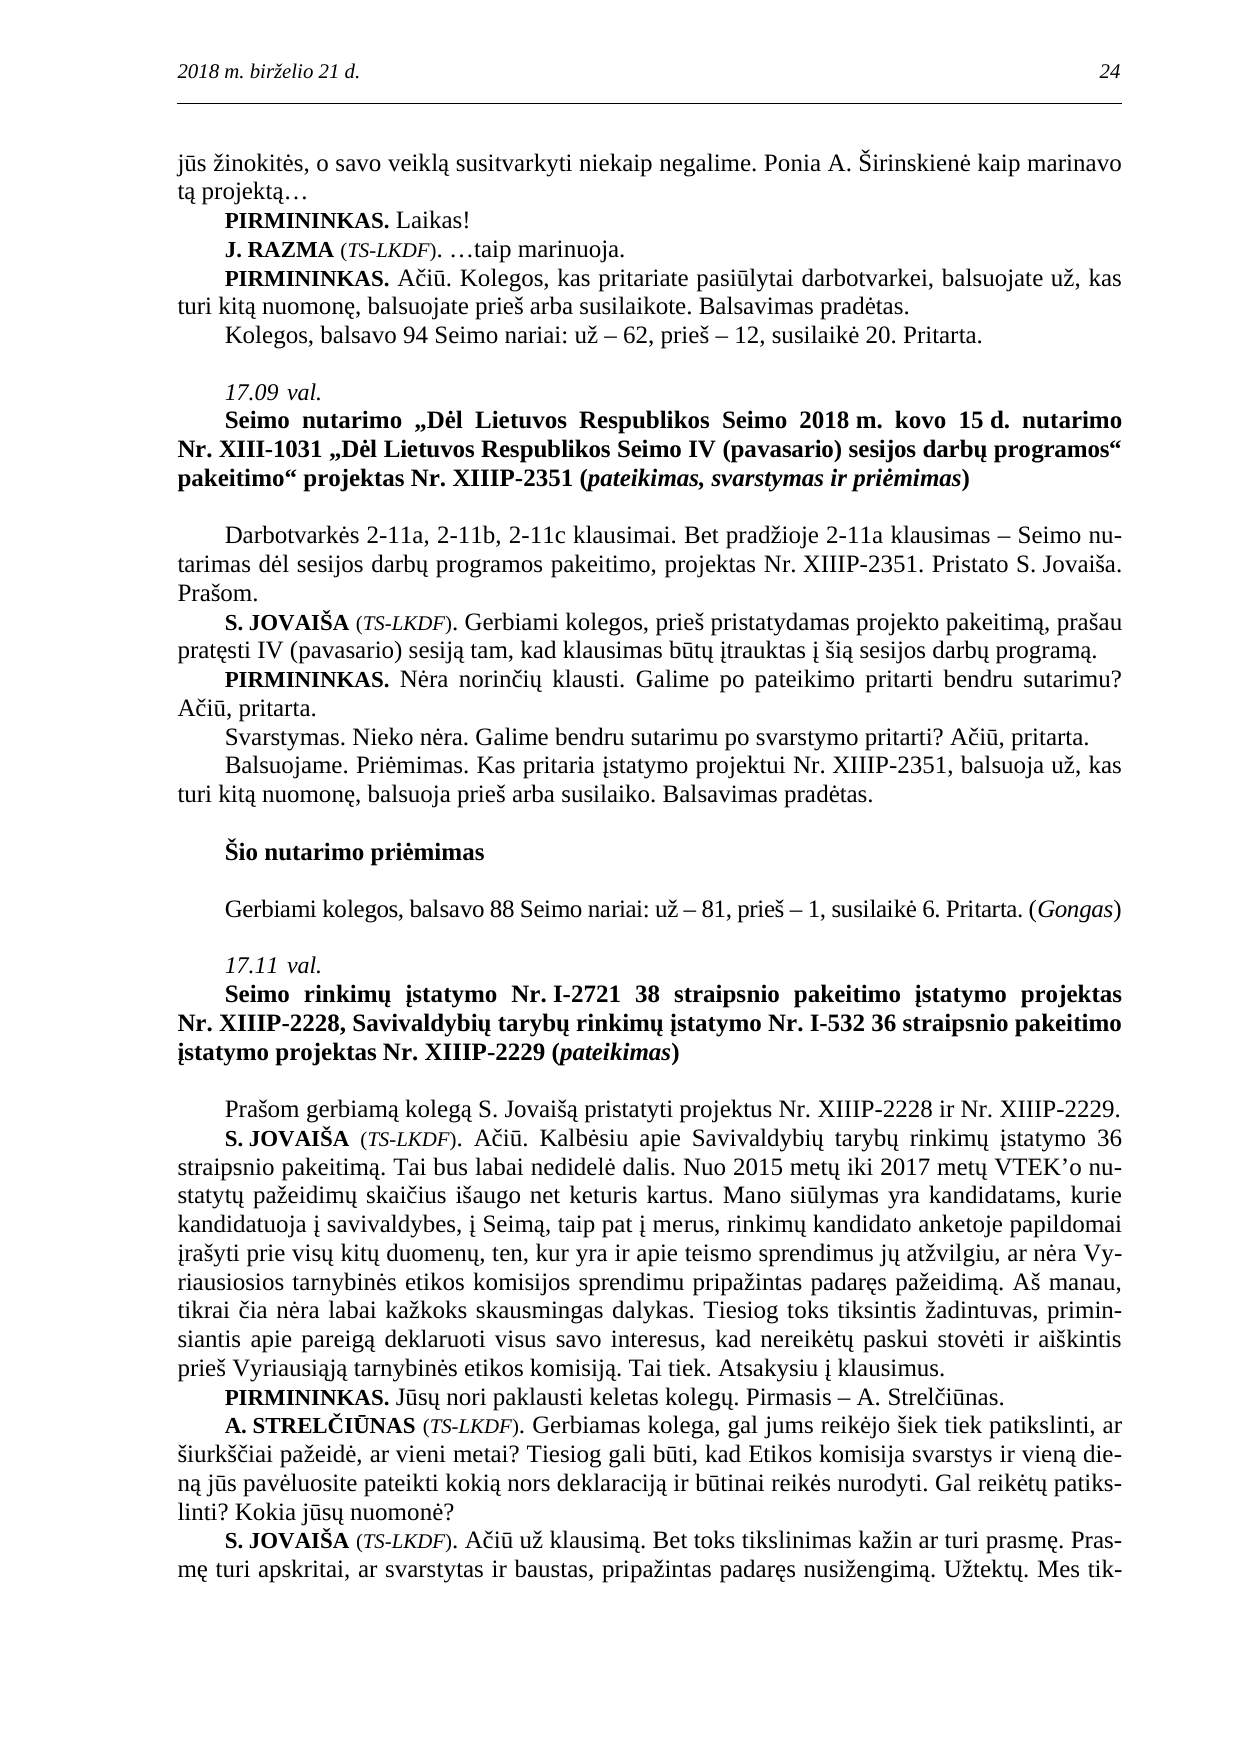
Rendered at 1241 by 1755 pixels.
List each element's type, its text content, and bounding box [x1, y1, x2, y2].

text jūs ži­no­ki­tės, o sa­vo veik­lą su­si­tvar­ky­ti nie­kaip ne­ga­li­me. Po­nia A. Ši­rins­kie­nė kaip ma­ri­na­vo tą pro­jek­tą… [177, 148, 1122, 205]
text A. STRELČIŪNAS (TS-LKDF). Ger­bia­mas ko­le­ga, gal jums rei­kė­jo šiek tiek pa­tiks­lin­ti, ar šiurkš­čiai pa­žei­dė, ar vie­ni me­tai? Tie­siog ga­li bū­ti, kad Eti­kos ko­mi­si­ja svars­tys ir vie­ną die­ną jūs pa­vė­luo­si­te pa­teik­ti ­ko­kią nors de­kla­ra­ci­ją ir bū­ti­nai rei­kės nu­ro­dy­ti. Gal rei­kė­tų pa­tiks­lin­ti? Ko­kia jū­sų nuo­mo­nė? [177, 1410, 1122, 1525]
text PIRMININKAS. Jū­sų no­ri pa­klaus­ti ke­le­tas ko­le­gų. Pir­ma­sis – A. Strel­čiū­nas. [177, 1382, 1122, 1410]
text Ger­bia­mi ko­le­gos, bal­sa­vo 88 Sei­mo na­riai: už – 81, prieš – 1, su­si­lai­kė 6. Pri­tar­ta. (Gon­gas) [177, 894, 1122, 923]
text Sei­mo rin­ki­mų įsta­ty­mo Nr. I-2721 38 straips­nio pa­kei­ti­mo įsta­ty­mo pro­jek­tas Nr. XIIIP-2228, Sa­vi­val­dy­bių ta­ry­bų rin­ki­mų įsta­ty­mo Nr. I-532 36 straips­nio pa­kei­ti­mo įsta­ty­mo pro­jek­tas Nr. XIIIP-2229 (pa­tei­ki­mas) [177, 979, 1122, 1065]
text Sei­mo nu­ta­ri­mo „Dėl Lie­tu­vos Res­pub­li­kos Sei­mo 2018 m. ko­vo 15 d. nu­ta­ri­mo Nr. XIII-1031 „Dėl Lie­tu­vos Res­pub­li­kos Sei­mo IV (pa­va­sa­rio) se­si­jos dar­bų pro­gra­mos“ pa­kei­ti­mo“ pro­jek­tas Nr. XIIIP-2351 (pa­tei­ki­mas, svars­ty­mas ir pri­ėmi­mas) [177, 405, 1122, 492]
text S. JOVAIŠA (TS-LKDF). Ger­bia­mi ko­le­gos, prieš pri­sta­ty­da­mas pro­jek­to pa­kei­ti­mą, pra­šau pra­tęs­ti IV (pa­va­sa­rio) se­si­ją tam, kad klau­si­mas bū­tų įtrauk­tas į šią se­si­jos dar­bų pro­gra­mą. [177, 607, 1122, 664]
text PIRMININKAS. Lai­kas! [177, 205, 1122, 234]
text 17.11 val. [224, 952, 1122, 979]
text PIRMININKAS. Nė­ra no­rin­čių klaus­ti. Ga­li­me po pa­tei­ki­mo pri­tar­ti ben­dru su­ta­ri­mu? Ačiū, pri­tar­ta. [177, 664, 1122, 722]
text Dar­bo­tvarkės 2-11a, 2-11b, 2-11c klau­si­mai. Bet pra­džio­je 2-11a klau­si­mas – Sei­mo nu­ta­ri­mas dėl se­si­jos dar­bų pro­gra­mos pa­kei­ti­mo, pro­jek­tas Nr. XIIIP-2351. Pri­sta­to S. Jo­vai­ša. Pra­šom. [177, 520, 1122, 607]
text 17.09 val. [224, 378, 1122, 405]
text S. JOVAIŠA (TS-LKDF). Ačiū. Kal­bė­siu apie Sa­vi­val­dy­bių ta­ry­bų rin­ki­mų įsta­ty­mo 36 strai­ps­nio pa­kei­ti­mą. Tai bus la­bai ne­di­de­lė da­lis. Nuo 2015 me­tų iki 2017 me­tų VTEKʼo nu­sta­ty­tų pa­žei­di­mų skai­čius iš­au­go net ke­tu­ris kar­tus. Ma­no siū­ly­mas yra kan­di­da­tams, ku­rie kan­di­da­tuo­ja į sa­vi­val­dy­bes, į Sei­mą, taip pat į me­rus, rin­ki­mų kan­di­da­to an­ke­to­je pa­pil­do­mai įra­šy­ti prie vi­sų ki­tų duo­me­nų, ten, kur yra ir apie teis­mo spren­di­mus jų at­žvil­giu, ar nė­ra Vy­riau­sio­sios tar­ny­bi­nės eti­kos ko­mi­si­jos spren­di­mu pri­pa­žin­tas pa­da­ręs pa­žei­di­mą. Aš ma­nau, tik­rai čia nė­ra la­bai kaž­koks skaus­min­gas da­ly­kas. Tie­siog toks tik­sin­tis ža­din­tu­vas, pri­min­sian­tis apie pa­rei­gą de­kla­ruo­ti vi­sus sa­vo in­te­re­sus, kad ne­rei­kė­tų pas­kui sto­vė­ti ir aiš­kin­tis prieš Vy­riau­si­ą­ją tar­ny­bi­nės eti­kos ko­mi­si­ją. Tai tiek. At­sa­ky­siu į klau­si­mus. [177, 1123, 1122, 1382]
text S. JOVAIŠA (TS-LKDF). Ačiū už klau­si­mą. Bet toks tiks­li­ni­mas ka­žin ar tu­ri pras­mę. Pras­mę tu­ri ap­skri­tai, ar svars­ty­tas ir baus­tas, pri­pa­žintas pa­da­ręs nu­si­žen­gi­mą. Už­tek­tų. Mes tik­ [177, 1525, 1122, 1583]
text Svars­ty­mas. Nie­ko nė­ra. Ga­li­me ben­dru su­ta­ri­mu po svars­ty­mo pri­tar­ti? Ačiū, pri­tar­ta. [177, 722, 1122, 750]
text J. RAZMA (TS-LKDF). …taip ma­ri­nuo­ja. [177, 234, 1122, 263]
text Bal­suo­ja­me. Pri­ėmi­mas. Kas pri­ta­ria įsta­ty­mo pro­jek­tui Nr. XIIIP-2351, bal­suo­ja už, kas tu­ri ki­tą nuo­mo­nę, bal­suo­ja prieš ar­ba su­si­lai­ko. Bal­sa­vi­mas pra­dė­tas. [177, 750, 1122, 808]
text Šio nu­ta­ri­mo pri­ėmi­mas [177, 837, 1122, 865]
text Pra­šom ger­bia­mą ko­le­gą S. Jo­vai­šą pri­sta­ty­ti pro­jek­tus Nr. XIIIP-2228 ir Nr. XIIIP-2229. [177, 1094, 1122, 1123]
text PIRMININKAS. Ačiū. Ko­le­gos, kas pri­ta­riate pa­siū­ly­tai dar­bo­tvarkei, bal­suo­jate už, kas tu­ri ki­tą nuo­mo­nę, bal­suo­jate prieš ar­ba su­si­lai­kote. Bal­sa­vi­mas pra­dė­tas. [177, 263, 1122, 320]
text Ko­le­gos, bal­sa­vo 94 Sei­mo na­riai: už – 62, prieš – 12, su­si­lai­kė 20. Pri­tar­ta. [177, 320, 1122, 349]
